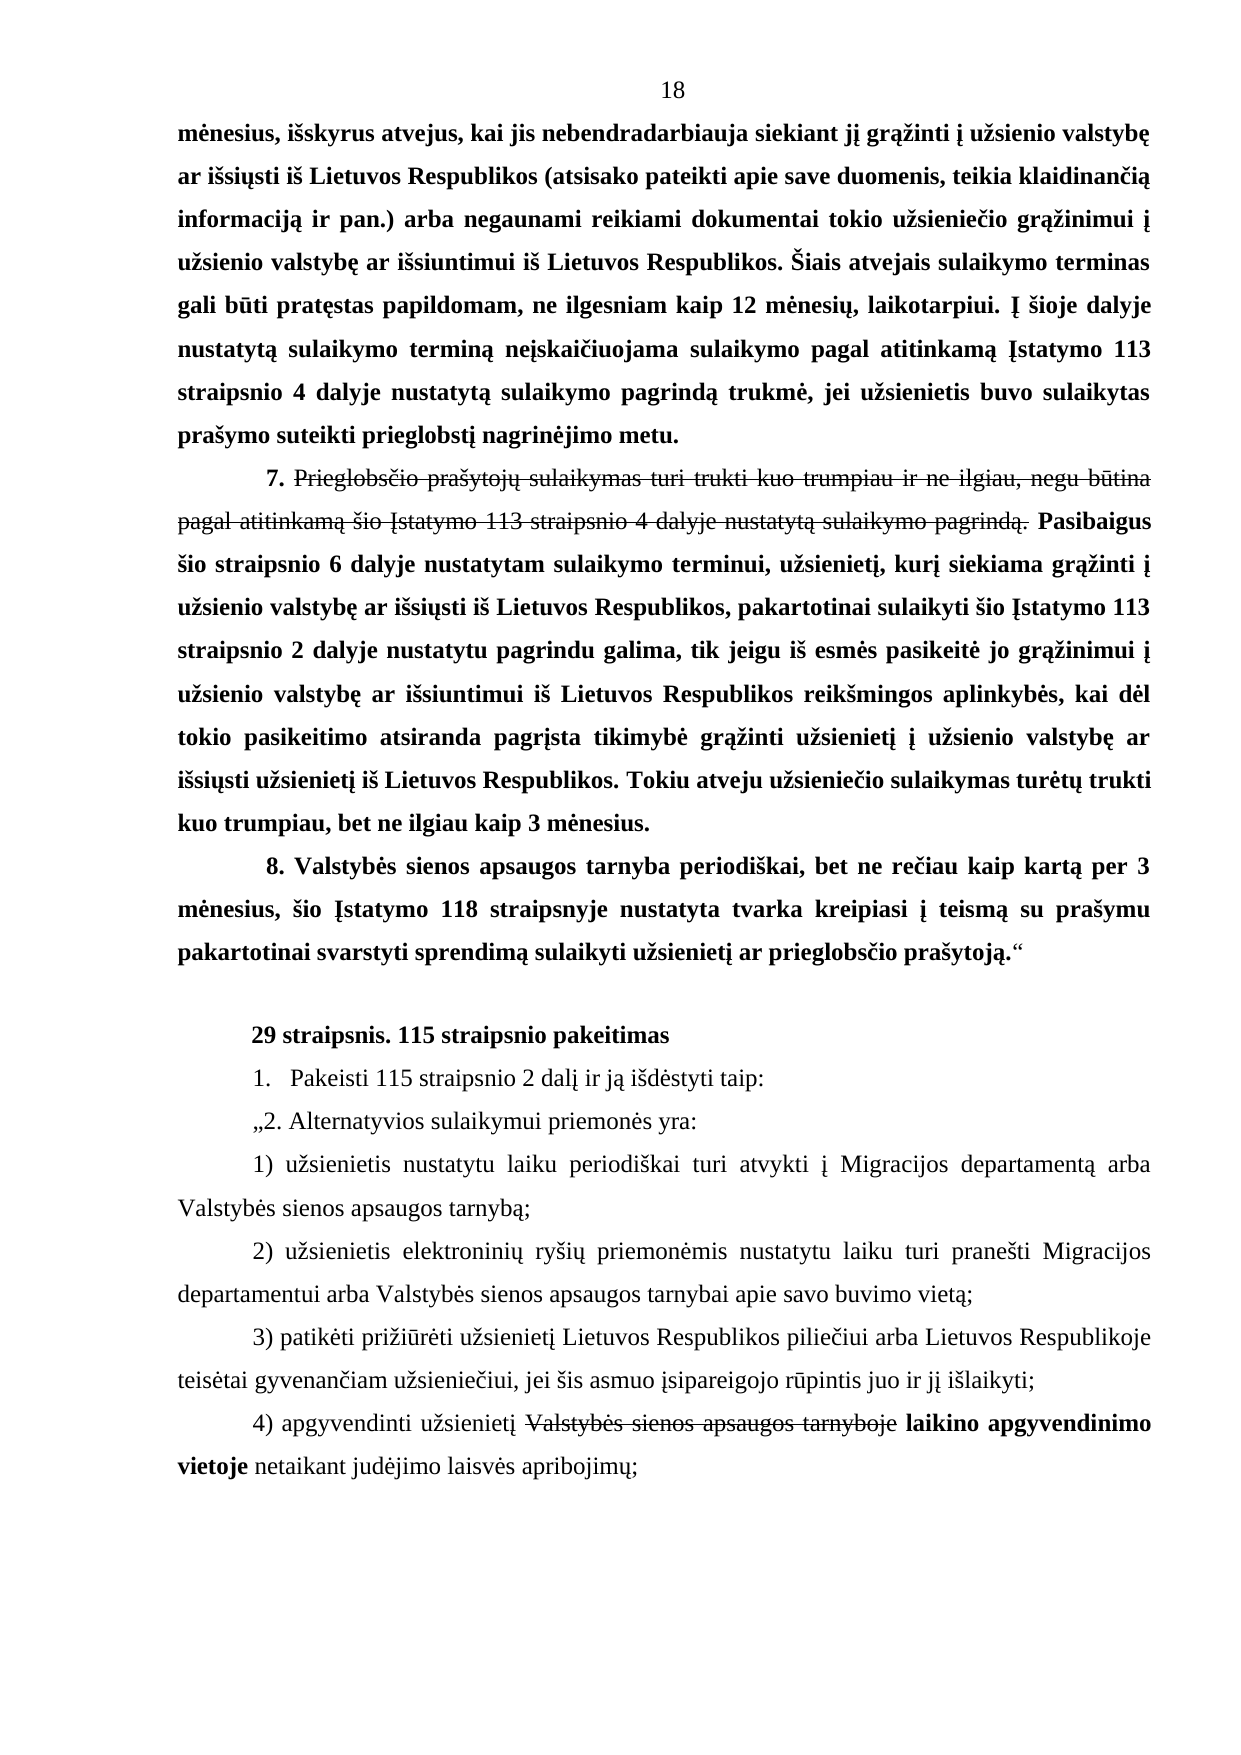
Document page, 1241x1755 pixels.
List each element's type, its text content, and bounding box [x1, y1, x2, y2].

text 3) patikėti prižiūrėti užsienietį Lietuvos Respublikos piliečiui arba Lietuvos Respublikoje teisėtai gyvenančiam užsieniečiui, jei šis asmuo įsipareigojo rūpintis juo ir jį išlaikyti; [177, 1322, 1152, 1394]
text „2. Alternatyvios sulaikymui priemonės yra: [177, 1106, 1152, 1135]
text 8. Valstybės sienos apsaugos tarnyba periodiškai, bet ne rečiau kaip kartą per 3 mėnesius, šio Įstatymo 118 straipsnyje nustatyta tvarka kreipiasi į teismą su prašymu pakartotinai svarstyti sprendimą sulaikyti užsienietį ar prieglobsčio prašytoją.“ [177, 851, 1152, 966]
text 1. Pakeisti 115 straipsnio 2 dalį ir ją išdėstyti taip: [252, 1063, 1152, 1092]
text 2) užsienietis elektroninių ryšių priemonėmis nustatytu laiku turi pranešti Migracijos departamentui arba Valstybės sienos apsaugos tarnybai apie savo buvimo vietą; [177, 1236, 1152, 1308]
text 4) apgyvendinti užsienietį Valstybės sienos apsaugos tarnyboje laikino apgyvendinimo vietoje netaikant judėjimo laisvės apribojimų; [177, 1408, 1152, 1480]
text 29 straipsnis. 115 straipsnio pakeitimas [177, 1020, 1152, 1049]
text 1) užsienietis nustatytu laiku periodiškai turi atvykti į Migracijos departamentą arba Valstybės sienos apsaugos tarnybą; [177, 1149, 1152, 1221]
text 7. Prieglobsčio prašytojų sulaikymas turi trukti kuo trumpiau ir ne ilgiau, negu būtina pagal atitinkamą šio Įstatymo 113 straipsnio 4 dalyje nustatytą sulaikymo pagrindą. Pasibaigus šio straipsnio 6 dalyje nustatytam sulaikymo terminui, užsienietį, kurį siekiama grąžinti į užsienio valstybę ar išsiųsti iš Lietuvos Respublikos, pakartotinai sulaikyti šio Įstatymo 113 straipsnio 2 dalyje nustatytu pagrindu galima, tik jeigu iš esmės pasikeitė jo grąžinimui į užsienio valstybę ar išsiuntimui iš Lietuvos Respublikos reikšmingos aplinkybės, kai dėl tokio pasikeitimo atsiranda pagrįsta tikimybė grąžinti užsienietį į užsienio valstybę ar išsiųsti užsienietį iš Lietuvos Respublikos. Tokiu atveju užsieniečio sulaikymas turėtų trukti kuo trumpiau, bet ne ilgiau kaip 3 mėnesius. [177, 463, 1152, 837]
text 6. Užsieniečio sulaikymas turi trukti kuo trumpiau ir šio Įstatymo 113 straipsnio 2 dalyje nurodytais atvejais užsienietis gali būti sulaikomas ne ilgiau, negu būtina sprendimui dėl užsieniečio grąžinimo į užsienio valstybę, išsiuntimo iš Lietuvos Respublikos, įpareigojimo užsieniečiui išvykti iš Lietuvos Respublikos ar prieglobsčio prašytojo perdavimo kitai Europos Sąjungos valstybei narei, atsakingai už prašymo suteikti prieglobstį nagrinėjimą, priimti ir (arba) įvykdyti išsiuntimą iš Lietuvos Respublikos ar prieglobsčio prašytojo perdavimą kitai Europos Sąjungos valstybei narei, atsakingai už prašymo suteikti prieglobstį nagrinėjimą. Valstybės sienos apsaugos tarnyba periodiškai, bet ne rečiau kaip kartą per 3 mėnesius, šio Įstatymo 118 straipsnyje nustatyta tvarka kreipiasi į teismą su prašymu pakartotinai svarstyti sprendimą sulaikyti užsienietį. Užsieniečio sulaikymas turi trukti kuo trumpiau, bet ne ilgiau kaip 6 mėnesius, išskyrus atvejus, kai jis nebendradarbiauja siekiant jį grąžinti į užsienio valstybę ar išsiųsti iš Lietuvos Respublikos (atsisako pateikti apie save duomenis, teikia klaidinančią informaciją ir pan.) arba negaunami reikiami dokumentai tokio užsieniečio grąžinimui į užsienio valstybę ar išsiuntimui iš Lietuvos Respublikos. Šiais atvejais sulaikymo terminas gali būti pratęstas papildomam, ne ilgesniam kaip 12 mėnesių, laikotarpiui. Į šioje dalyje nustatytą sulaikymo terminą neįskaičiuojama sulaikymo pagal atitinkamą Įstatymo 113 straipsnio 4 dalyje nustatytą sulaikymo pagrindą trukmė, jei užsienietis buvo sulaikytas prašymo suteikti prieglobstį nagrinėjimo metu. [177, 118, 1152, 449]
